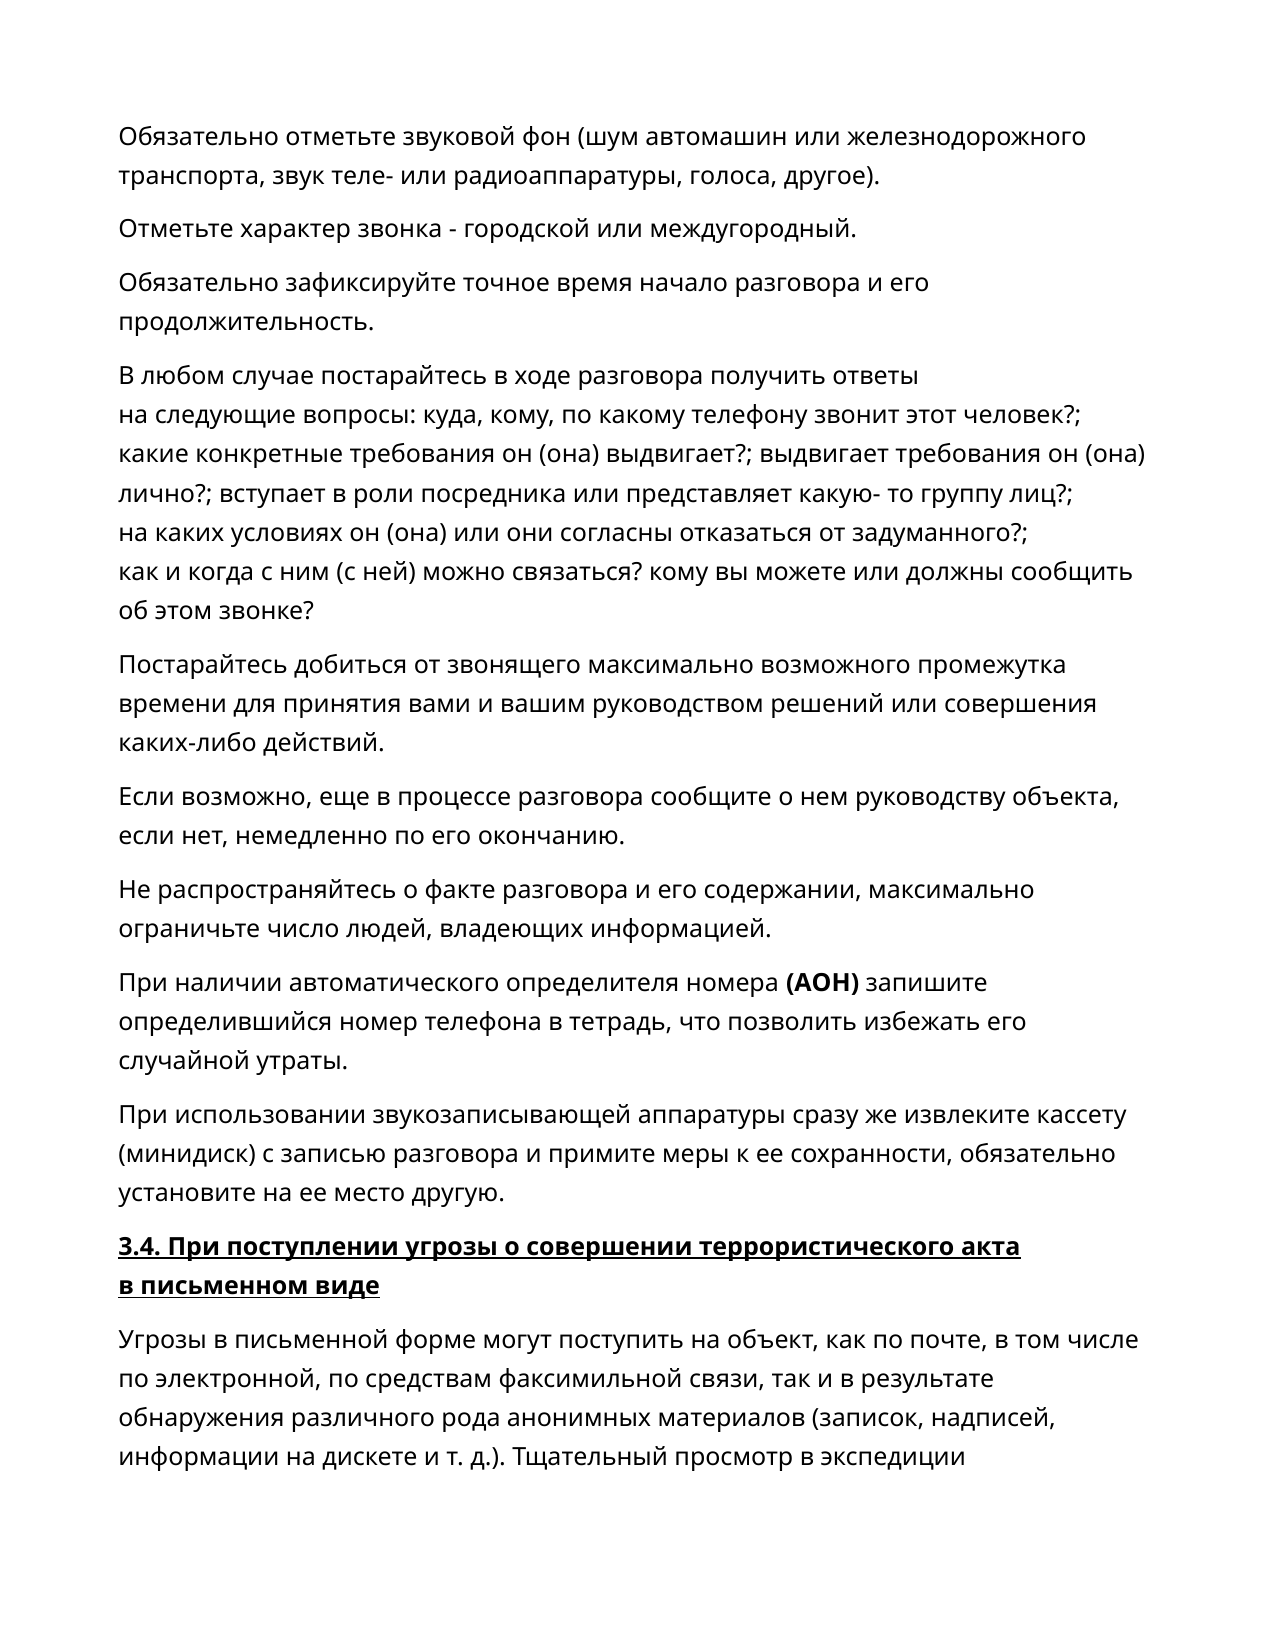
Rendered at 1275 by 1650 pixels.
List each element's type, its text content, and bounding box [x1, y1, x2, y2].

text Если возможно, еще в процессе разговора сообщите о нем руководству объекта, если нет, немедленно по его окончанию. [118, 778, 1157, 852]
text Постарайтесь добиться от звонящего максимально возможного промежутка времени для принятия вами и вашим руководством решений или совершения каких-либо действий. [118, 646, 1157, 759]
text Угрозы в письменной форме могут поступить на объект, как по почте, в том числе по электронной, по средствам факсимильной связи, так и в результате обнаружения различного рода анонимных материалов (записок, надписей, информации на дискете и т. д.). Тщательный просмотр в экспедиции [118, 1321, 1157, 1473]
text 3.4. При поступлении угрозы о совершении террористического акта в письменном виде [118, 1228, 1157, 1302]
text Отметьте характер звонка - городской или междугородный. [118, 211, 1157, 245]
text Обязательно зафиксируйте точное время начало разговора и его продолжительность. [118, 265, 1157, 338]
text При использовании звукозаписывающей аппаратуры сразу же извлеките кассету (минидиск) с записью разговора и примите меры к ее сохранности, обязательно установите на ее место другую. [118, 1096, 1157, 1209]
text Обязательно отметьте звуковой фон (шум автомашин или железнодорожного транспорта, звук теле- или радиоаппаратуры, голоса, другое). [118, 118, 1157, 191]
text В любом случае постарайтесь в ходе разговора получить ответы на следующие вопросы: куда, кому, по какому телефону звонит этот человек?; какие конкретные требования он (она) выдвигает?; выдвигает требования он (она) лично?; вступает в роли посредника или представляет какую- то группу лиц?; на каких условиях он (она) или они согласны отказаться от задуманного?; как и когда с ним (с ней) можно связаться? кому вы можете или должны сообщить об этом звонке? [118, 358, 1157, 627]
text Не распространяйтесь о факте разговора и его содержании, максимально ограничьте число людей, владеющих информацией. [118, 871, 1157, 945]
text При наличии автоматического определителя номера (АОН) запишите определившийся номер телефона в тетрадь, что позволить избежать его случайной утраты. [118, 964, 1157, 1077]
